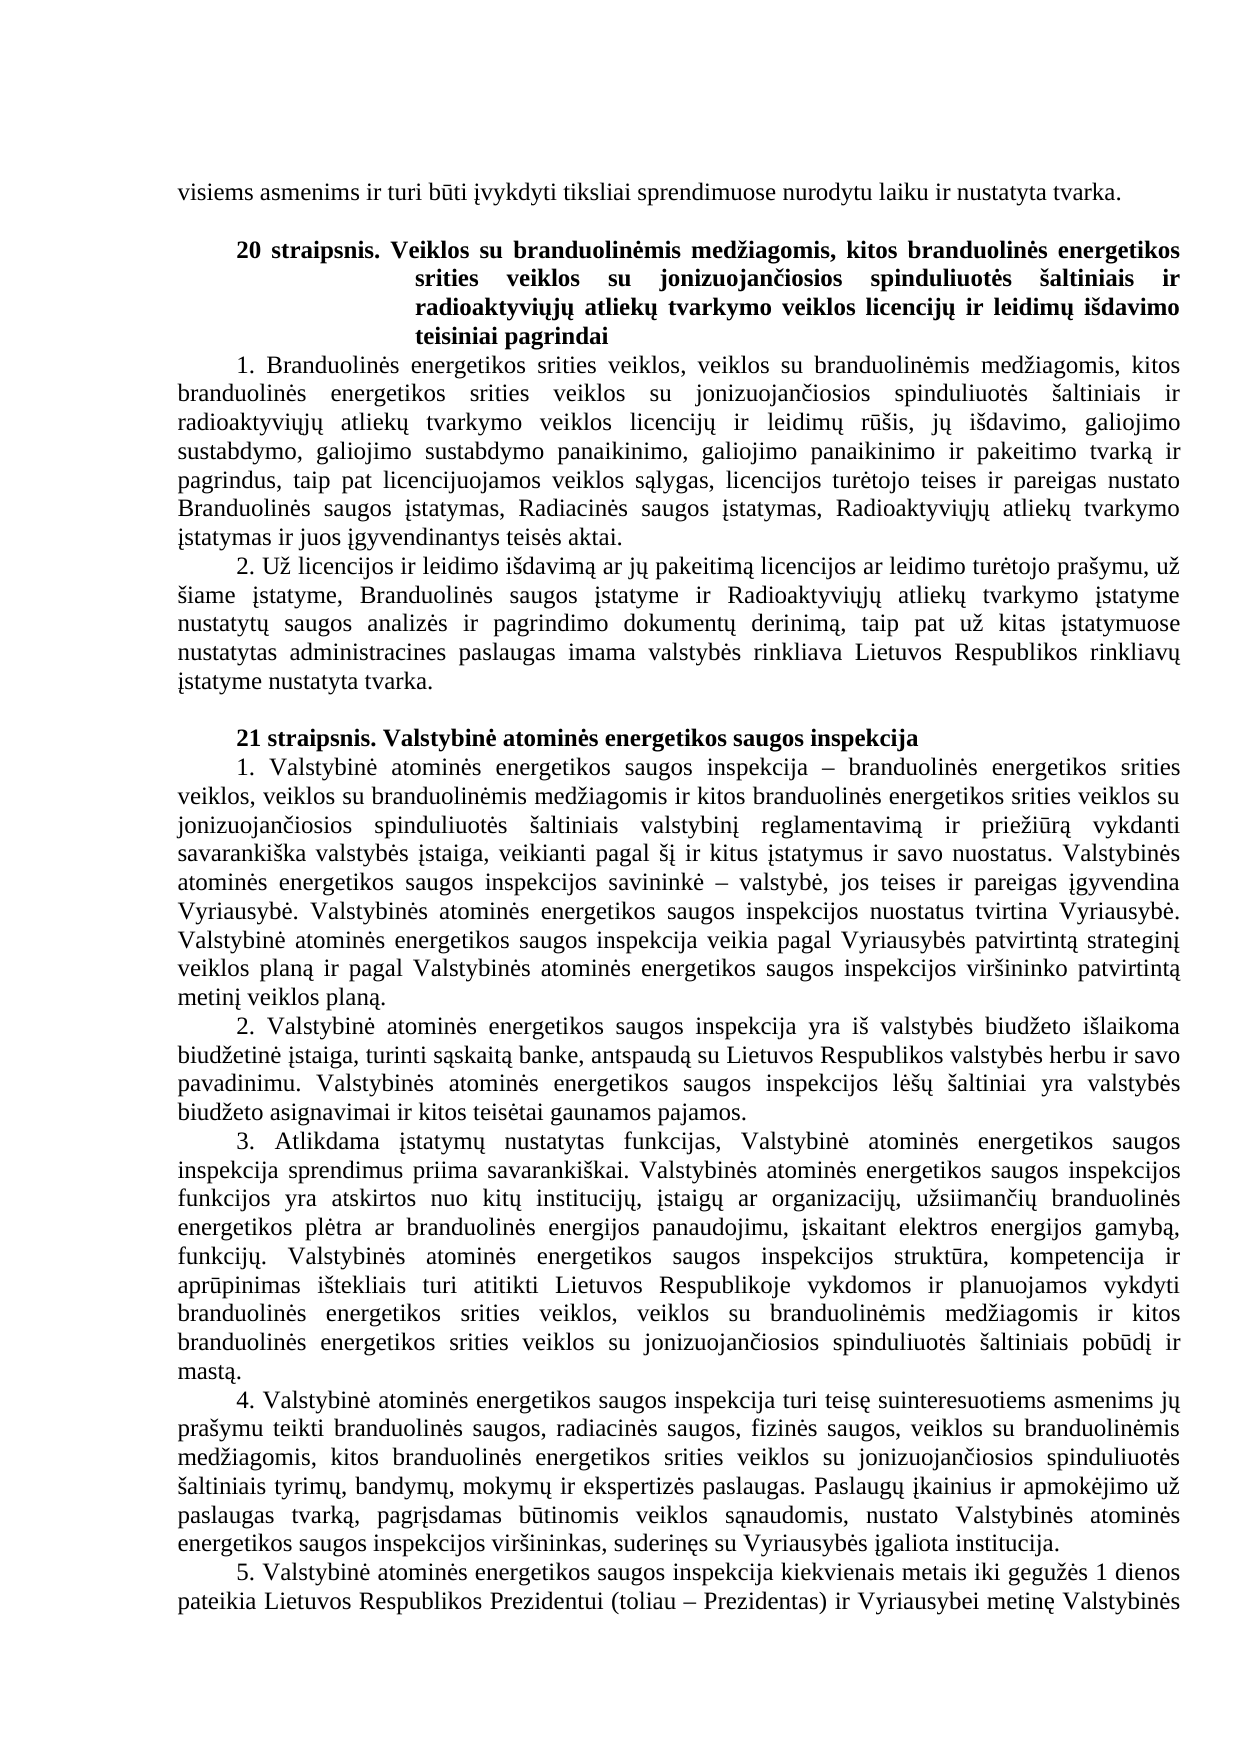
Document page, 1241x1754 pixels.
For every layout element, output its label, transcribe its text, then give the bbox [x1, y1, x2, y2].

text 2. Už licencijos ir leidimo išdavimą ar jų pakeitimą licencijos ar leidimo turėtojo prašymu, už šiame įstatyme, Branduolinės saugos įstatyme ir Radioaktyviųjų atliekų tvarkymo įstatyme nustatytų saugos analizės ir pagrindimo dokumentų derinimą, taip pat už kitas įstatymuose nustatytas administracines paslaugas imama valstybės rinkliava Lietuvos Respublikos rinkliavų įstatyme nustatyta tvarka. [177, 551, 1181, 695]
text 5. Valstybinė atominės energetikos saugos inspekcija kiekvienais metais iki gegužės 1 dienos pateikia Lietuvos Respublikos Prezidentui (toliau – Prezidentas) ir Vyriausybei metinę Valstybinės [177, 1557, 1181, 1615]
text visiems asmenims ir turi būti įvykdyti tiksliai sprendimuose nurodytu laiku ir nustatyta tvarka. [177, 177, 1181, 206]
text 20 straipsnis. Veiklos su branduolinėmis medžiagomis, kitos branduolinės energetikos srities veiklos su jonizuojančiosios spinduliuotės šaltiniais ir radioaktyviųjų atliekų tvarkymo veiklos licencijų ir leidimų išdavimo teisiniai pagrindai [236, 235, 1181, 350]
text 2. Valstybinė atominės energetikos saugos inspekcija yra iš valstybės biudžeto išlaikoma biudžetinė įstaiga, turinti sąskaitą banke, antspaudą su Lietuvos Respublikos valstybės herbu ir savo pavadinimu. Valstybinės atominės energetikos saugos inspekcijos lėšų šaltiniai yra valstybės biudžeto asignavimai ir kitos teisėtai gaunamos pajamos. [177, 1011, 1181, 1126]
text 4. Valstybinė atominės energetikos saugos inspekcija turi teisę suinteresuotiems asmenims jų prašymu teikti branduolinės saugos, radiacinės saugos, fizinės saugos, veiklos su branduolinėmis medžiagomis, kitos branduolinės energetikos srities veiklos su jonizuojančiosios spinduliuotės šaltiniais tyrimų, bandymų, mokymų ir ekspertizės paslaugas. Paslaugų įkainius ir apmokėjimo už paslaugas tvarką, pagrįsdamas būtinomis veiklos sąnaudomis, nustato Valstybinės atominės energetikos saugos inspekcijos viršininkas, suderinęs su Vyriausybės įgaliota institucija. [177, 1385, 1181, 1557]
text 3. Atlikdama įstatymų nustatytas funkcijas, Valstybinė atominės energetikos saugos inspekcija sprendimus priima savarankiškai. Valstybinės atominės energetikos saugos inspekcijos funkcijos yra atskirtos nuo kitų institucijų, įstaigų ar organizacijų, užsiimančių branduolinės energetikos plėtra ar branduolinės energijos panaudojimu, įskaitant elektros energijos gamybą, funkcijų. Valstybinės atominės energetikos saugos inspekcijos struktūra, kompetencija ir aprūpinimas ištekliais turi atitikti Lietuvos Respublikoje vykdomos ir planuojamos vykdyti branduolinės energetikos srities veiklos, veiklos su branduolinėmis medžiagomis ir kitos branduolinės energetikos srities veiklos su jonizuojančiosios spinduliuotės šaltiniais pobūdį ir mastą. [177, 1126, 1181, 1385]
text 1. Branduolinės energetikos srities veiklos, veiklos su branduolinėmis medžiagomis, kitos branduolinės energetikos srities veiklos su jonizuojančiosios spinduliuotės šaltiniais ir radioaktyviųjų atliekų tvarkymo veiklos licencijų ir leidimų rūšis, jų išdavimo, galiojimo sustabdymo, galiojimo sustabdymo panaikinimo, galiojimo panaikinimo ir pakeitimo tvarką ir pagrindus, taip pat licencijuojamos veiklos sąlygas, licencijos turėtojo teises ir pareigas nustato Branduolinės saugos įstatymas, Radiacinės saugos įstatymas, Radioaktyviųjų atliekų tvarkymo įstatymas ir juos įgyvendinantys teisės aktai. [177, 350, 1181, 551]
text 21 straipsnis. Valstybinė atominės energetikos saugos inspekcija [177, 723, 1181, 752]
text 1. Valstybinė atominės energetikos saugos inspekcija – branduolinės energetikos srities veiklos, veiklos su branduolinėmis medžiagomis ir kitos branduolinės energetikos srities veiklos su jonizuojančiosios spinduliuotės šaltiniais valstybinį reglamentavimą ir priežiūrą vykdanti savarankiška valstybės įstaiga, veikianti pagal šį ir kitus įstatymus ir savo nuostatus. Valstybinės atominės energetikos saugos inspekcijos savininkė – valstybė, jos teises ir pareigas įgyvendina Vyriausybė. Valstybinės atominės energetikos saugos inspekcijos nuostatus tvirtina Vyriausybė. Valstybinė atominės energetikos saugos inspekcija veikia pagal Vyriausybės patvirtintą strateginį veiklos planą ir pagal Valstybinės atominės energetikos saugos inspekcijos viršininko patvirtintą metinį veiklos planą. [177, 752, 1181, 1011]
